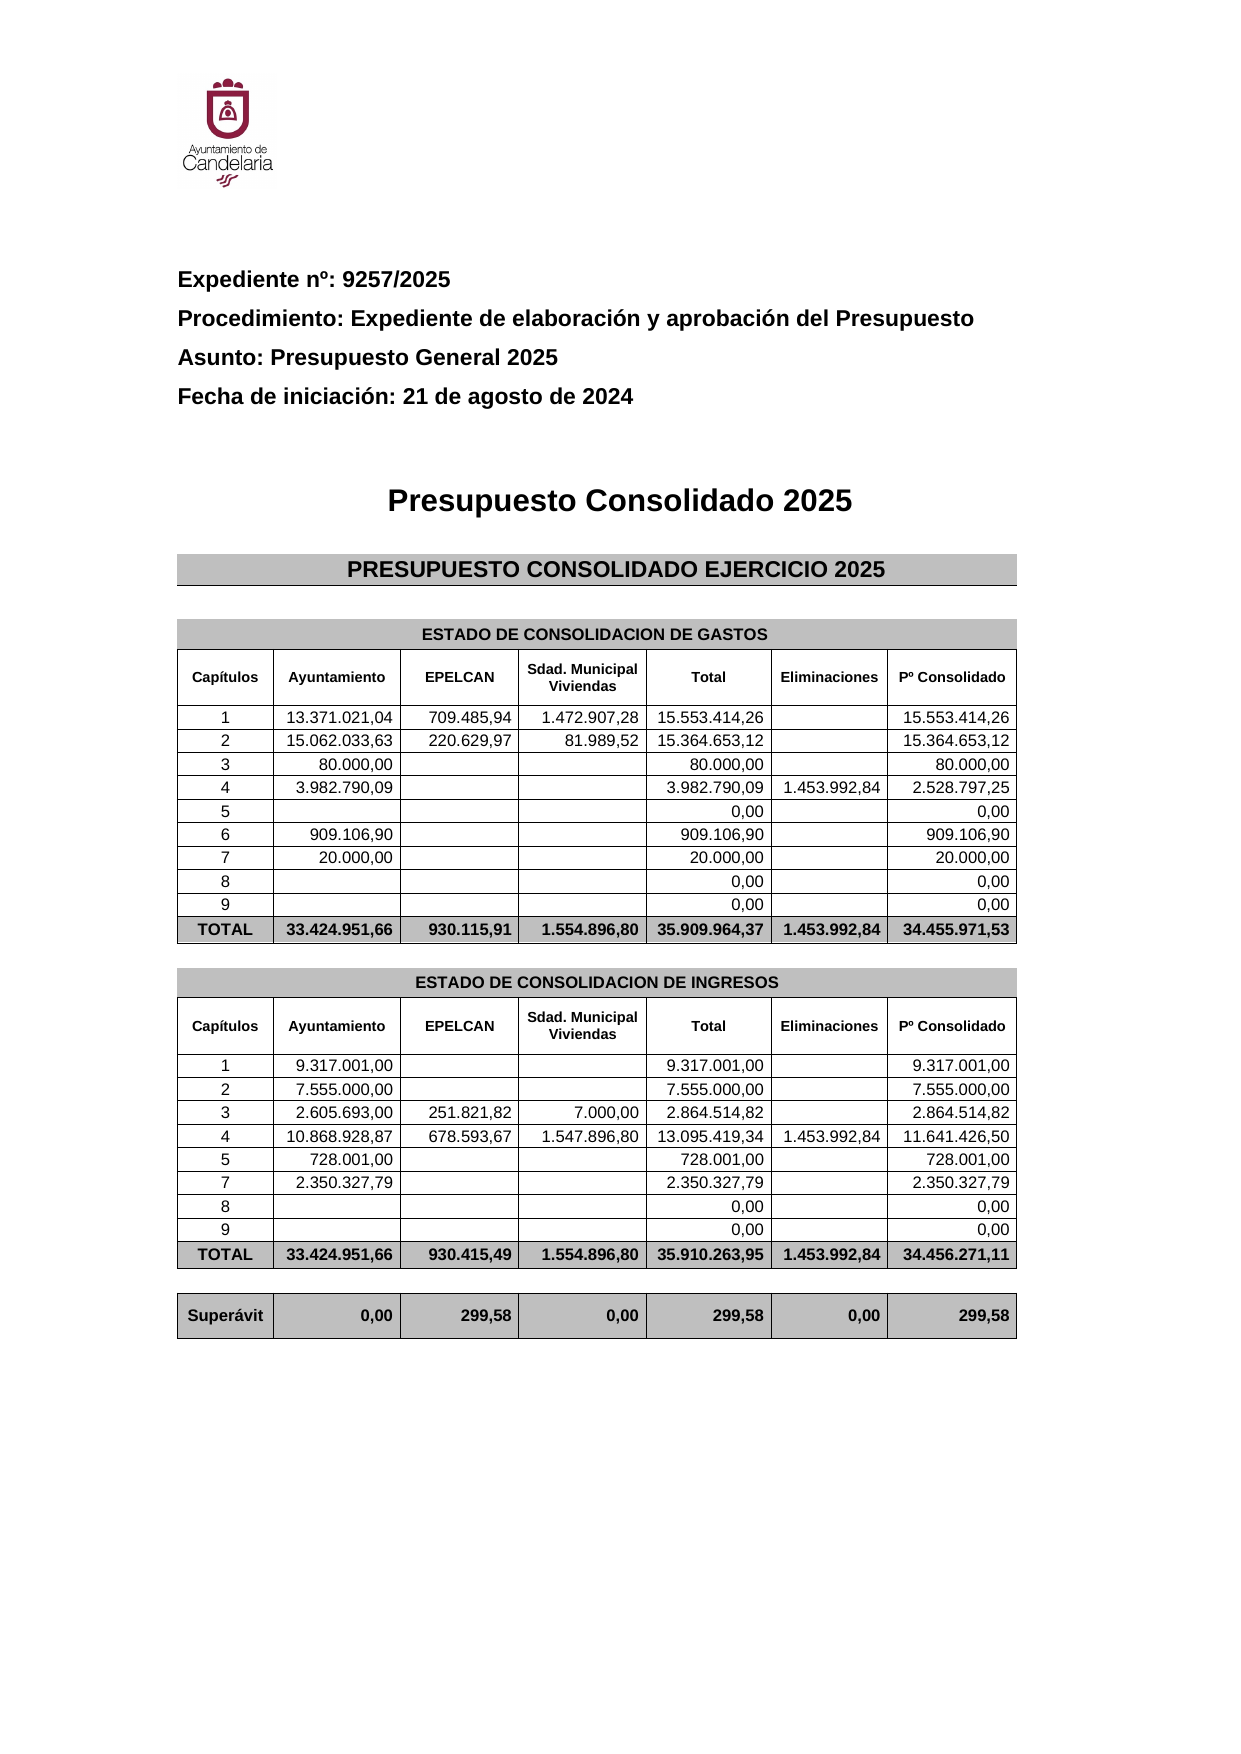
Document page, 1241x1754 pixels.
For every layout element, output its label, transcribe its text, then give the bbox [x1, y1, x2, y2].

table_cell [274, 894, 400, 916]
table_cell [273, 944, 400, 968]
table_cell [519, 776, 646, 799]
table_cell [646, 1269, 771, 1293]
table_cell [519, 800, 646, 822]
table_cell Superávit [178, 1294, 273, 1338]
table_cell 728.001,00 [274, 1148, 400, 1171]
text Procedimiento: Expediente de elaboración y aprobación del Presupuesto [177, 305, 1063, 331]
table_cell 34.456.271,11 [888, 1242, 1016, 1268]
table_cell [519, 847, 646, 869]
table_cell 13.095.419,34 [647, 1125, 771, 1147]
table_cell 1.453.992,84 [772, 917, 887, 942]
table_cell [888, 1269, 1017, 1293]
table_cell [772, 753, 887, 775]
table_cell [519, 1269, 646, 1293]
table_cell 251.821,82 [401, 1101, 518, 1124]
table_cell [772, 706, 887, 728]
table_cell 0,00 [647, 800, 771, 822]
table_cell [519, 1055, 646, 1077]
table_cell [771, 944, 888, 968]
table_cell [888, 586, 1017, 619]
table_cell [401, 1219, 518, 1241]
table_cell [401, 847, 518, 869]
table_cell 2 [178, 730, 273, 752]
table_cell 9 [178, 1219, 273, 1241]
table_cell [772, 1148, 887, 1171]
table_cell [772, 1195, 887, 1218]
table_cell [772, 730, 887, 752]
table_cell [274, 870, 400, 892]
table_cell [401, 894, 518, 916]
table_cell Sdad. Municipal Viviendas [519, 650, 646, 705]
table_cell 3.982.790,09 [647, 776, 771, 799]
table_cell [519, 823, 646, 846]
table_cell Sdad. Municipal Viviendas [519, 998, 646, 1053]
table_cell 6 [178, 823, 273, 846]
table_cell 2.864.514,82 [647, 1101, 771, 1124]
table_cell 909.106,90 [274, 823, 400, 846]
table_cell [273, 586, 400, 619]
table_cell [519, 870, 646, 892]
table_cell Capítulos [178, 998, 273, 1053]
table_cell 1 [178, 1055, 273, 1077]
table_cell Pº Consolidado [888, 998, 1016, 1053]
table_cell [772, 870, 887, 892]
table_cell 5 [178, 800, 273, 822]
table_cell [274, 1219, 400, 1241]
table_cell [771, 1269, 888, 1293]
table_cell 20.000,00 [888, 847, 1016, 869]
table_cell [519, 1148, 646, 1171]
table_cell [772, 894, 887, 916]
table_cell Eliminaciones [772, 650, 887, 705]
table_cell 0,00 [888, 1219, 1016, 1241]
table_cell [274, 1195, 400, 1218]
table_cell 728.001,00 [647, 1148, 771, 1171]
table_cell [772, 823, 887, 846]
table_cell 20.000,00 [274, 847, 400, 869]
table_cell 33.424.951,66 [274, 917, 400, 942]
table_cell 9.317.001,00 [274, 1055, 400, 1077]
table_cell [646, 944, 771, 968]
table_cell 1.472.907,28 [519, 706, 646, 728]
table_cell 15.062.033,63 [274, 730, 400, 752]
table_cell Total [647, 998, 771, 1053]
table_cell 80.000,00 [647, 753, 771, 775]
table_cell 7.555.000,00 [888, 1078, 1016, 1100]
table_cell [177, 586, 273, 619]
table_cell ESTADO DE CONSOLIDACION DE INGRESOS [177, 968, 1017, 997]
text Fecha de iniciación: 21 de agosto de 2024 [177, 383, 1063, 409]
table_cell [519, 944, 646, 968]
table_cell 2 [178, 1078, 273, 1100]
table_cell 9.317.001,00 [888, 1055, 1016, 1077]
table_cell 930.415,49 [401, 1242, 518, 1268]
table_cell 8 [178, 1195, 273, 1218]
table_cell 0,00 [772, 1294, 887, 1338]
table_cell EPELCAN [401, 998, 518, 1053]
table_cell [772, 800, 887, 822]
table_cell Eliminaciones [772, 998, 887, 1053]
table_cell [177, 944, 273, 968]
table_cell 728.001,00 [888, 1148, 1016, 1171]
table_cell [400, 1269, 519, 1293]
table_cell 0,00 [647, 894, 771, 916]
table_cell 0,00 [519, 1294, 646, 1338]
table_header PRESUPUESTO CONSOLIDADO EJERCICIO 2025 [177, 554, 1017, 585]
table_cell [401, 1078, 518, 1100]
table_cell Capítulos [178, 650, 273, 705]
table_cell 4 [178, 1125, 273, 1147]
table_cell 299,58 [401, 1294, 518, 1338]
table_cell 20.000,00 [647, 847, 771, 869]
text Asunto: Presupuesto General 2025 [177, 344, 1063, 370]
table_cell EPELCAN [401, 650, 518, 705]
table_cell 220.629,97 [401, 730, 518, 752]
table_cell 1.453.992,84 [772, 1125, 887, 1147]
table_cell 8 [178, 870, 273, 892]
table_cell 909.106,90 [888, 823, 1016, 846]
table_cell [400, 586, 519, 619]
table_cell 11.641.426,50 [888, 1125, 1016, 1147]
table_cell Total [647, 650, 771, 705]
table_cell 4 [178, 776, 273, 799]
table_cell [401, 1148, 518, 1171]
table_cell 678.593,67 [401, 1125, 518, 1147]
table_cell 7.000,00 [519, 1101, 646, 1124]
table_cell 2.350.327,79 [274, 1172, 400, 1194]
table_cell [401, 1055, 518, 1077]
table_cell 2.350.327,79 [647, 1172, 771, 1194]
table_cell 930.115,91 [401, 917, 518, 942]
table_cell TOTAL [178, 917, 273, 942]
table_cell [772, 1219, 887, 1241]
table_cell [519, 894, 646, 916]
table_cell 0,00 [647, 1195, 771, 1218]
table_cell [771, 586, 888, 619]
table_cell 15.553.414,26 [647, 706, 771, 728]
table_cell [519, 586, 646, 619]
table_cell 35.909.964,37 [647, 917, 771, 942]
table_cell [401, 823, 518, 846]
table_cell 0,00 [647, 1219, 771, 1241]
table_cell [772, 1172, 887, 1194]
table_cell 1.554.896,80 [519, 1242, 646, 1268]
table_cell 7 [178, 1172, 273, 1194]
table_cell [519, 1195, 646, 1218]
table_cell 15.364.653,12 [888, 730, 1016, 752]
table_cell 9.317.001,00 [647, 1055, 771, 1077]
table_cell [273, 1269, 400, 1293]
table_cell 7.555.000,00 [274, 1078, 400, 1100]
table_cell 80.000,00 [888, 753, 1016, 775]
table_cell 3.982.790,09 [274, 776, 400, 799]
table_cell 2.864.514,82 [888, 1101, 1016, 1124]
table_cell 2.528.797,25 [888, 776, 1016, 799]
table_cell 909.106,90 [647, 823, 771, 846]
table_cell 2.605.693,00 [274, 1101, 400, 1124]
table_cell [772, 847, 887, 869]
table_cell [400, 944, 519, 968]
table_cell [401, 753, 518, 775]
table_cell [401, 870, 518, 892]
table_cell 80.000,00 [274, 753, 400, 775]
table_cell 13.371.021,04 [274, 706, 400, 728]
table_cell 7.555.000,00 [647, 1078, 771, 1100]
table_cell 35.910.263,95 [647, 1242, 771, 1268]
table_cell [646, 586, 771, 619]
table_cell 0,00 [647, 870, 771, 892]
table_cell [888, 944, 1017, 968]
table_cell [519, 753, 646, 775]
table_cell 1.453.992,84 [772, 776, 887, 799]
table_cell 15.553.414,26 [888, 706, 1016, 728]
table_cell [401, 800, 518, 822]
table_cell 2.350.327,79 [888, 1172, 1016, 1194]
table_cell [519, 1219, 646, 1241]
table_cell [401, 1172, 518, 1194]
table_cell [401, 1195, 518, 1218]
table_cell 299,58 [888, 1294, 1016, 1338]
table_cell 1.554.896,80 [519, 917, 646, 942]
table_cell 34.455.971,53 [888, 917, 1016, 942]
table_cell 0,00 [888, 870, 1016, 892]
table_cell 3 [178, 753, 273, 775]
table_cell 1 [178, 706, 273, 728]
table_cell 0,00 [888, 894, 1016, 916]
table_cell 0,00 [888, 800, 1016, 822]
table_cell 0,00 [274, 1294, 400, 1338]
text Presupuesto Consolidado 2025 [177, 482, 1063, 517]
table_cell 709.485,94 [401, 706, 518, 728]
table_cell 299,58 [647, 1294, 771, 1338]
table_cell 0,00 [888, 1195, 1016, 1218]
table_cell [401, 776, 518, 799]
table_cell 3 [178, 1101, 273, 1124]
table_cell [772, 1078, 887, 1100]
table_cell [274, 800, 400, 822]
table_cell Pº Consolidado [888, 650, 1016, 705]
table_cell 81.989,52 [519, 730, 646, 752]
text Expediente nº: 9257/2025 [177, 266, 1063, 293]
table_cell 1.547.896,80 [519, 1125, 646, 1147]
table_cell [772, 1055, 887, 1077]
table_cell 5 [178, 1148, 273, 1171]
table_cell TOTAL [178, 1242, 273, 1268]
table_cell [772, 1101, 887, 1124]
table_cell 10.868.928,87 [274, 1125, 400, 1147]
table_cell 1.453.992,84 [772, 1242, 887, 1268]
table_cell 9 [178, 894, 273, 916]
table_cell [519, 1078, 646, 1100]
table_cell [177, 1269, 273, 1293]
table_cell [519, 1172, 646, 1194]
table_cell ESTADO DE CONSOLIDACION DE GASTOS [177, 619, 1017, 649]
table_cell Ayuntamiento [274, 650, 400, 705]
table_cell Ayuntamiento [274, 998, 400, 1053]
table_cell 15.364.653,12 [647, 730, 771, 752]
table_cell 7 [178, 847, 273, 869]
table_cell 33.424.951,66 [274, 1242, 400, 1268]
